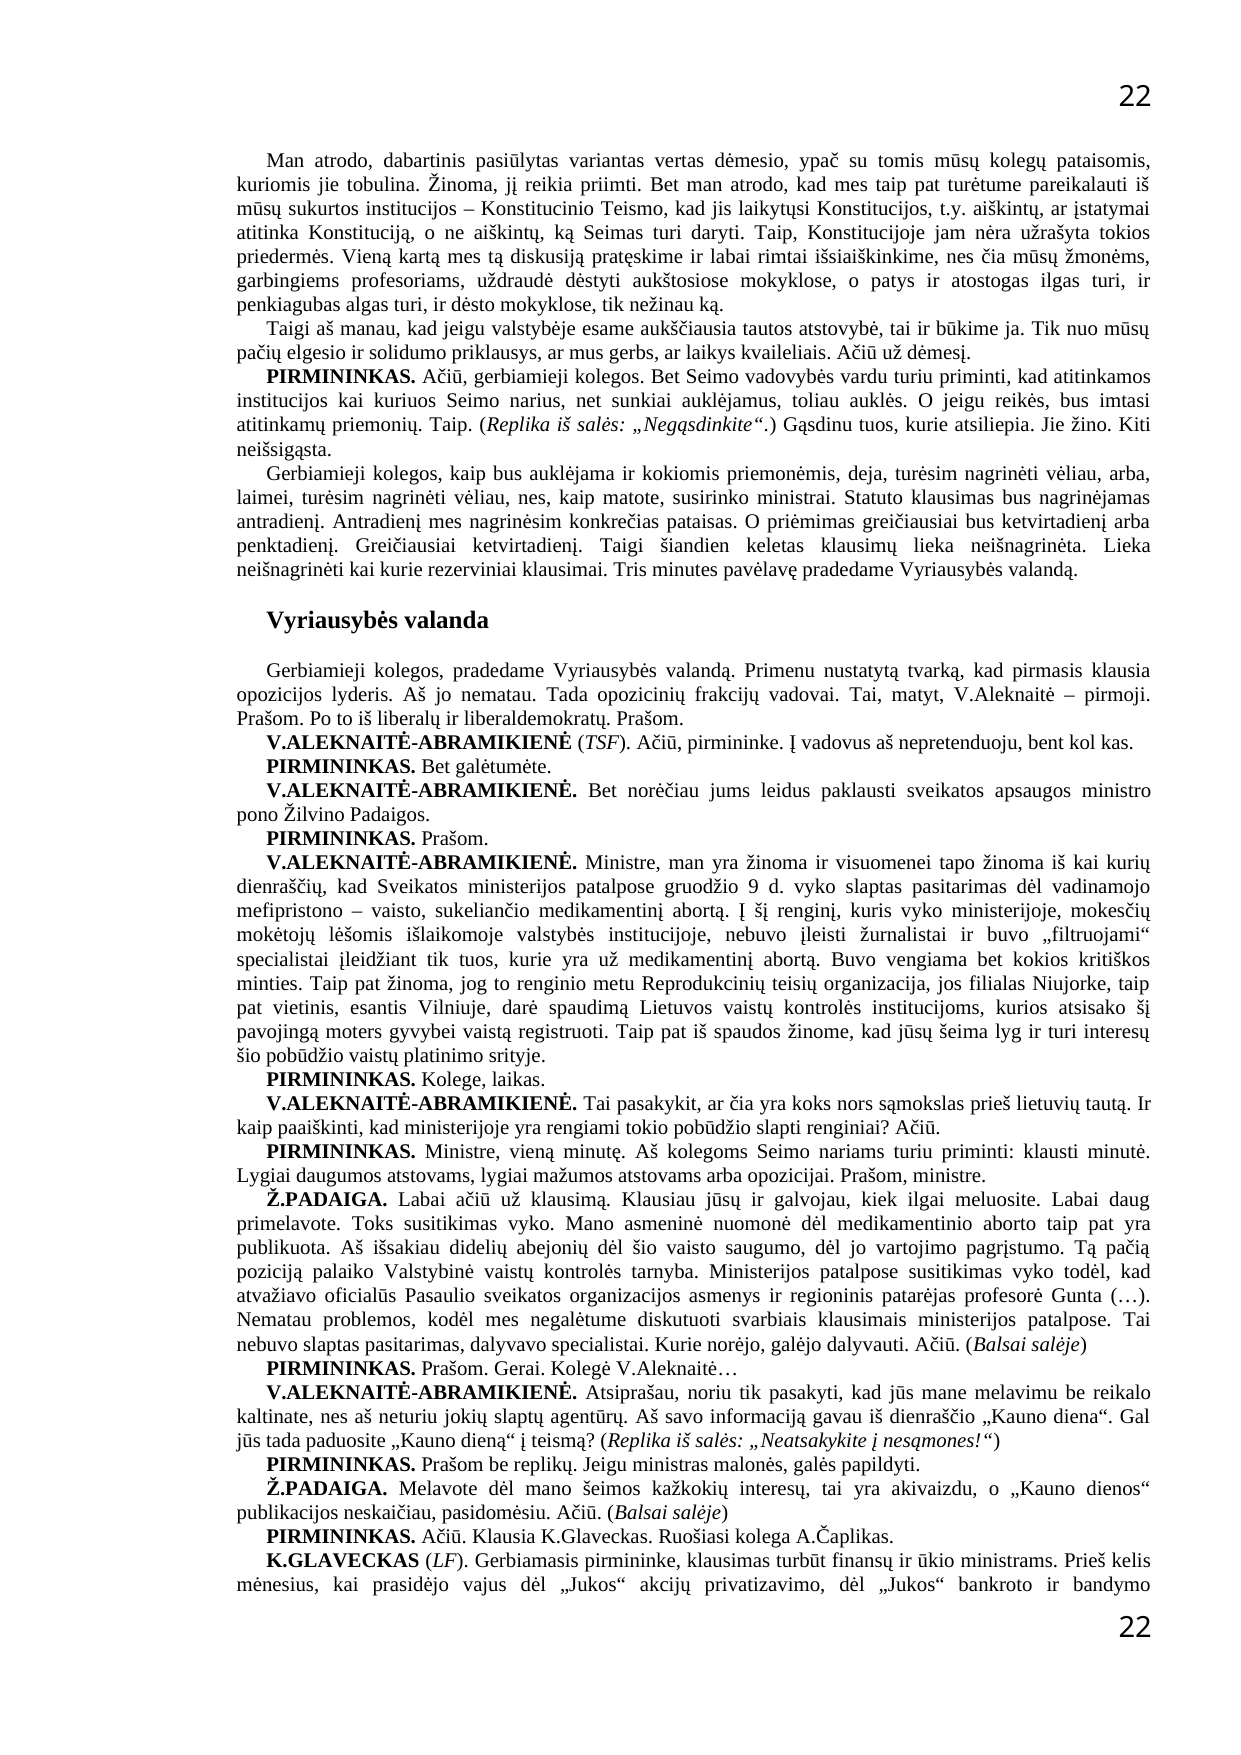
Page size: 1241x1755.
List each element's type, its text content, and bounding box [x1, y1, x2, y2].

text Gerbiamieji kolegos, pradedame Vyriausybės valandą. Primenu nustatytą tvarką, kad pirmasis klausia opozicijos lyderis. Aš jo nematau. Tada opozicinių frakcijų vadovai. Tai, matyt, V.Aleknaitė – pirmoji. Prašom. Po to iš liberalų ir liberaldemokratų. Prašom. [236, 658, 1152, 730]
text Taigi aš manau, kad jeigu valstybėje esame aukščiausia tautos atstovybė, tai ir būkime ja. Tik nuo mūsų pačių elgesio ir solidumo priklausys, ar mus gerbs, ar laikys kvaileliais. Ačiū už dėmesį. [236, 316, 1152, 364]
text PIRMININKAS. Bet galėtumėte. [236, 754, 1152, 778]
text K.GLAVECKAS (LF). Gerbiamasis pirmininke, klausimas turbūt finansų ir ūkio ministrams. Prieš kelis mėnesius, kai prasidėjo vajus dėl „Jukos“ akcijų privatizavimo, dėl „Jukos“ bankroto ir bandymo [236, 1548, 1152, 1596]
text PIRMININKAS. Ministre, vieną minutę. Aš kolegoms Seimo nariams turiu priminti: klausti minutė. Lygiai daugumos atstovams, lygiai mažumos atstovams arba opozicijai. Prašom, ministre. [236, 1139, 1152, 1187]
text PIRMININKAS. Prašom be replikų. Jeigu ministras malonės, galės papildyti. [236, 1452, 1152, 1476]
text PIRMININKAS. Ačiū, gerbiamieji kolegos. Bet Seimo vadovybės vardu turiu priminti, kad atitinkamos institucijos kai kuriuos Seimo narius, net sunkiai auklėjamus, toliau auklės. O jeigu reikės, bus imtasi atitinkamų priemonių. Taip. (Replika iš salės: „Negąsdinkite“.) Gąsdinu tuos, kurie atsiliepia. Jie žino. Kiti neišsigąsta. [236, 364, 1152, 461]
text V.ALEKNAITĖ-ABRAMIKIENĖ. Ministre, man yra žinoma ir visuomenei tapo žinoma iš kai kurių dienraščių, kad Sveikatos ministerijos patalpose gruodžio 9 d. vyko slaptas pasitarimas dėl vadinamojo mefipristono – vaisto, sukeliančio medikamentinį abortą. Į šį renginį, kuris vyko ministerijoje, mokesčių mokėtojų lėšomis išlaikomoje valstybės institucijoje, nebuvo įleisti žurnalistai ir buvo „filtruojami“ specialistai įleidžiant tik tuos, kurie yra už medikamentinį abortą. Buvo vengiama bet kokios kritiškos minties. Taip pat žinoma, jog to renginio metu Reprodukcinių teisių organizacija, jos filialas Niujorke, taip pat vietinis, esantis Vilniuje, darė spaudimą Lietuvos vaistų kontrolės institucijoms, kurios atsisako šį pavojingą moters gyvybei vaistą registruoti. Taip pat iš spaudos žinome, kad jūsų šeima lyg ir turi interesų šio pobūdžio vaistų platinimo srityje. [236, 850, 1152, 1067]
text PIRMININKAS. Kolege, laikas. [236, 1067, 1152, 1091]
text V.ALEKNAITĖ-ABRAMIKIENĖ (TSF). Ačiū, pirmininke. Į vadovus aš nepretenduoju, bent kol kas. [236, 730, 1152, 754]
text V.ALEKNAITĖ-ABRAMIKIENĖ. Tai pasakykit, ar čia yra koks nors sąmokslas prieš lietuvių tautą. Ir kaip paaiškinti, kad ministerijoje yra rengiami tokio pobūdžio slapti renginiai? Ačiū. [236, 1091, 1152, 1139]
text PIRMININKAS. Ačiū. Klausia K.Glaveckas. Ruošiasi kolega A.Čaplikas. [236, 1524, 1152, 1548]
text PIRMININKAS. Prašom. [236, 826, 1152, 850]
text Man atrodo, dabartinis pasiūlytas variantas vertas dėmesio, ypač su tomis mūsų kolegų pataisomis, kuriomis jie tobulina. Žinoma, jį reikia priimti. Bet man atrodo, kad mes taip pat turėtume pareikalauti iš mūsų sukurtos institucijos – Konstitucinio Teismo, kad jis laikytųsi Konstitucijos, t.y. aiškintų, ar įstatymai atitinka Konstituciją, o ne aiškintų, ką Seimas turi daryti. Taip, Konstitucijoje jam nėra užrašyta tokios priedermės. Vieną kartą mes tą diskusiją pratęskime ir labai rimtai išsiaiškinkime, nes čia mūsų žmonėms, garbingiems profesoriams, uždraudė dėstyti aukštosiose mokyklose, o patys ir atostogas ilgas turi, ir penkiagubas algas turi, ir dėsto mokyklose, tik nežinau ką. [236, 148, 1152, 316]
text Ž.PADAIGA. Melavote dėl mano šeimos kažkokių interesų, tai yra akivaizdu, o „Kauno dienos“ publikacijos neskaičiau, pasidomėsiu. Ačiū. (Balsai salėje) [236, 1476, 1152, 1524]
text Ž.PADAIGA. Labai ačiū už klausimą. Klausiau jūsų ir galvojau, kiek ilgai meluosite. Labai daug primelavote. Toks susitikimas vyko. Mano asmeninė nuomonė dėl medikamentinio aborto taip pat yra publikuota. Aš išsakiau didelių abejonių dėl šio vaisto saugumo, dėl jo vartojimo pagrįstumo. Tą pačią poziciją palaiko Valstybinė vaistų kontrolės tarnyba. Ministerijos patalpose susitikimas vyko todėl, kad atvažiavo oficialūs Pasaulio sveikatos organizacijos asmenys ir regioninis patarėjas profesorė Gunta (…). Nematau problemos, kodėl mes negalėtume diskutuoti svarbiais klausimais ministerijos patalpose. Tai nebuvo slaptas pasitarimas, dalyvavo specialistai. Kurie norėjo, galėjo dalyvauti. Ačiū. (Balsai salėje) [236, 1187, 1152, 1356]
text Vyriausybės valanda [236, 605, 1152, 634]
text V.ALEKNAITĖ-ABRAMIKIENĖ. Bet norėčiau jums leidus paklausti sveikatos apsaugos ministro pono Žilvino Padaigos. [236, 778, 1152, 826]
text Gerbiamieji kolegos, kaip bus auklėjama ir kokiomis priemonėmis, deja, turėsim nagrinėti vėliau, arba, laimei, turėsim nagrinėti vėliau, nes, kaip matote, susirinko ministrai. Statuto klausimas bus nagrinėjamas antradienį. Antradienį mes nagrinėsim konkrečias pataisas. O priėmimas greičiausiai bus ketvirtadienį arba penktadienį. Greičiausiai ketvirtadienį. Taigi šiandien keletas klausimų lieka neišnagrinėta. Lieka neišnagrinėti kai kurie rezerviniai klausimai. Tris minutes pavėlavę pradedame Vyriausybės valandą. [236, 461, 1152, 581]
text PIRMININKAS. Prašom. Gerai. Kolegė V.Aleknaitė… [236, 1356, 1152, 1379]
text V.ALEKNAITĖ-ABRAMIKIENĖ. Atsiprašau, noriu tik pasakyti, kad jūs mane melavimu be reikalo kaltinate, nes aš neturiu jokių slaptų agentūrų. Aš savo informaciją gavau iš dienraščio „Kauno diena“. Gal jūs tada paduosite „Kauno dieną“ į teismą? (Replika iš salės: „Neatsakykite į nesąmones!“) [236, 1379, 1152, 1452]
